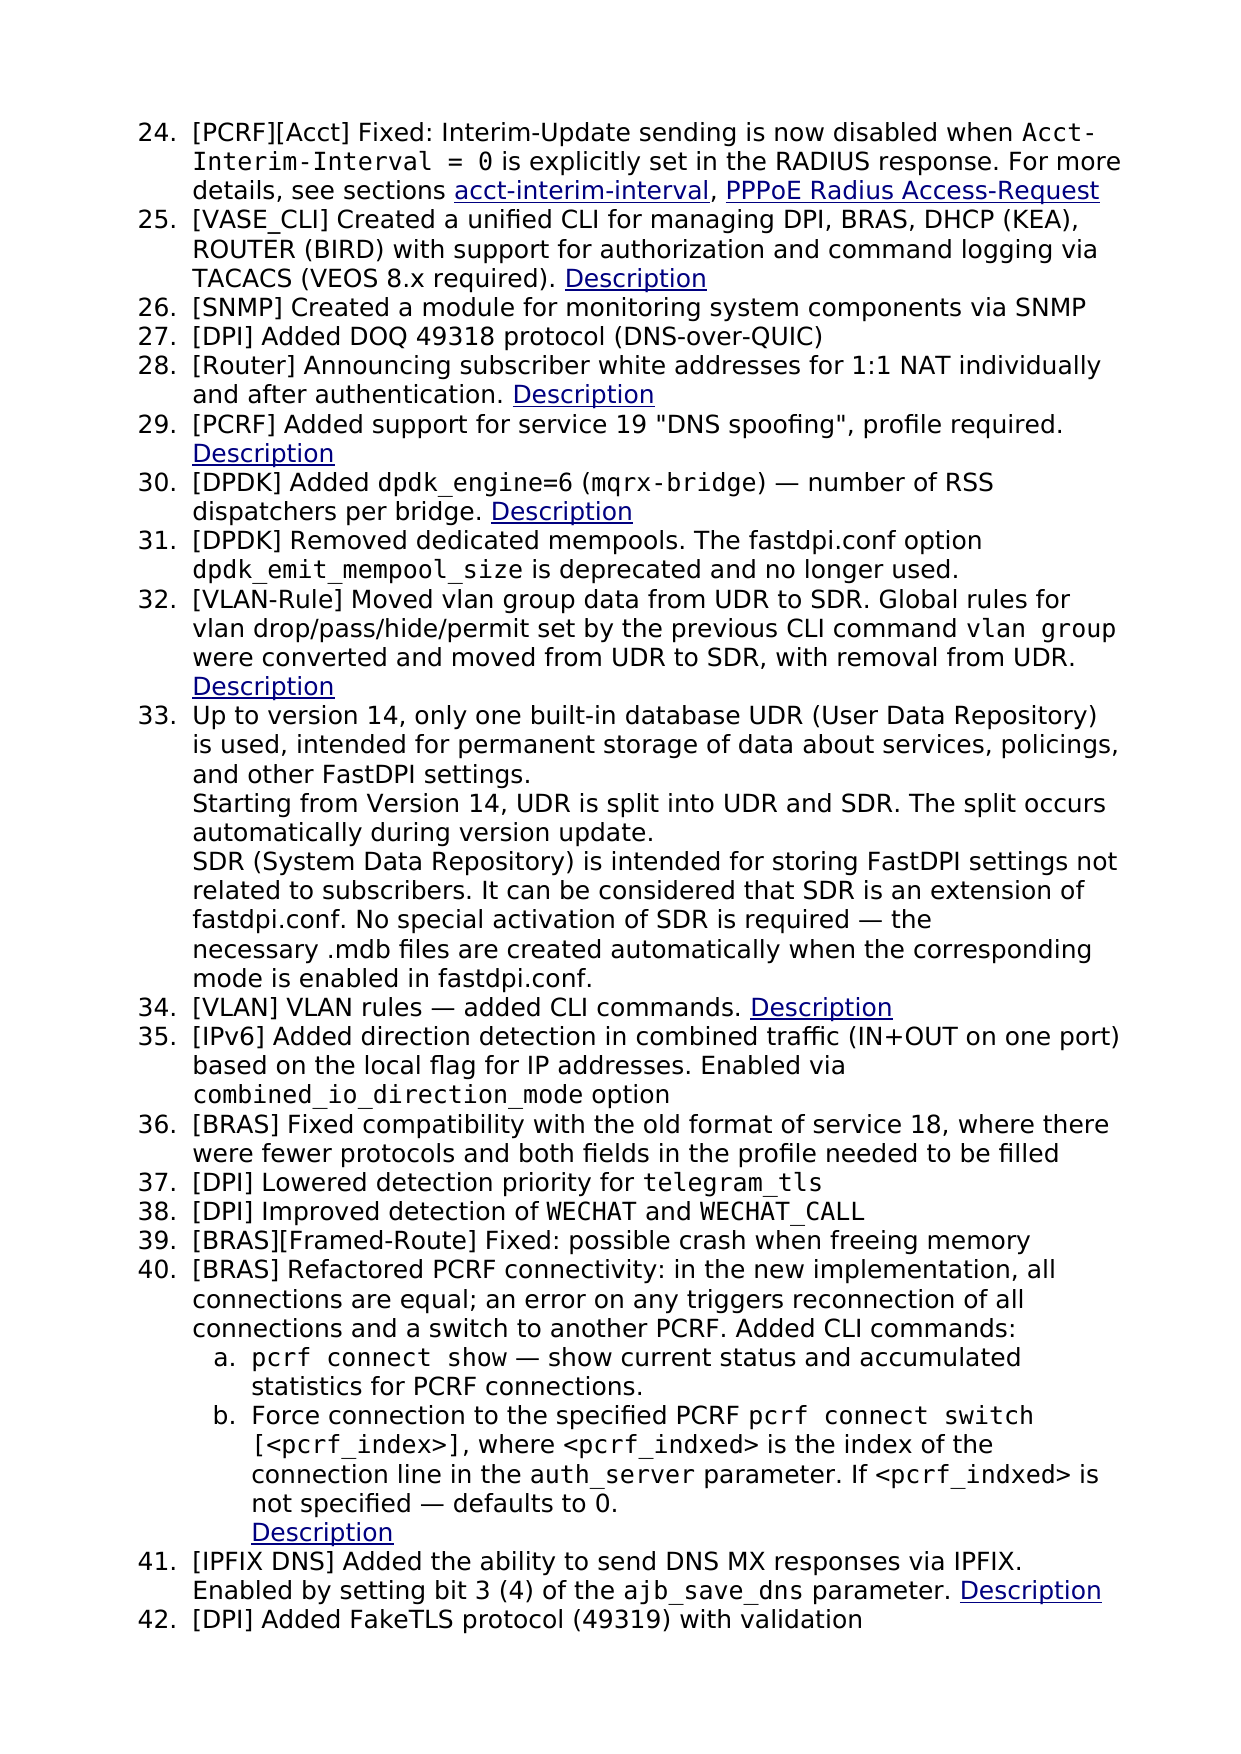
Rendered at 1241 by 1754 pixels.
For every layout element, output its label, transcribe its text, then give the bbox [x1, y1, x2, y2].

list [DPDK] Removed dedicated mempools. The fastdpi.conf option dpdk_emit_mempool_size is deprecated and no longer used. [177, 526, 1122, 585]
list pcrf connect show — show current status and accumulated statistics for PCRF connections. [236, 1343, 1122, 1401]
list [BRAS][Framed-Route] Fixed: possible crash when freeing memory [177, 1226, 1122, 1256]
list [VLAN-Rule] Moved vlan group data from UDR to SDR. Global rules for vlan drop/pass/hide/permit set by the previous CLI command vlan group were converted and moved from UDR to SDR, with removal from UDR. Description [177, 585, 1122, 701]
list [BRAS] Refactored PCRF connectivity: in the new implementation, all connections are equal; an error on any triggers reconnection of all connections and a switch to another PCRF. Added CLI commands: [177, 1256, 1122, 1343]
list [DPI] Lowered detection priority for telegram_tls [177, 1168, 1122, 1197]
list [DPDK] Added dpdk_engine=6 (mqrx-bridge) — number of RSS dispatchers per bridge. Description [177, 468, 1122, 526]
list [SNMP] Created a module for monitoring system components via SNMP [177, 293, 1122, 322]
list [PCRF][Acct] Fixed: Interim-Update sending is now disabled when Acct-Interim-Interval = 0 is explicitly set in the RADIUS response. For more details, see sections acct-interim-interval, PPPoE Radius Access-Request [177, 118, 1122, 206]
list Up to version 14, only one built-in database UDR (User Data Repository) is used, intended for permanent storage of data about services, policings, and other FastDPI settings. Starting from Version 14, UDR is split into UDR and SDR. The split occurs automatically during version update. SDR (System Data Repository) is intended for storing FastDPI settings not related to subscribers. It can be considered that SDR is an extension of fastdpi.conf. No special activation of SDR is required — the necessary .mdb files are created automatically when the corresponding mode is enabled in fastdpi.conf. [177, 701, 1122, 993]
list [VASE_CLI] Created a unified CLI for managing DPI, BRAS, DHCP (KEA), ROUTER (BIRD) with support for authorization and command logging via TACACS (VEOS 8.x required). Description [177, 206, 1122, 293]
list [IPFIX DNS] Added the ability to send DNS MX responses via IPFIX. Enabled by setting bit 3 (4) of the ajb_save_dns parameter. Description [177, 1547, 1122, 1606]
list [DPI] Added DOQ 49318 protocol (DNS-over-QUIC) [177, 322, 1122, 351]
list [DPI] Added FakeTLS protocol (49319) with validation [177, 1606, 1122, 1635]
list Force connection to the specified PCRF pcrf connect switch [<pcrf_index>], where <pcrf_indxed> is the index of the connection line in the auth_server parameter. If <pcrf_indxed> is not specified — defaults to 0. Description [236, 1401, 1122, 1547]
list [DPI] Improved detection of WECHAT and WECHAT_CALL [177, 1197, 1122, 1226]
list [Router] Announcing subscriber white addresses for 1:1 NAT individually and after authentication. Description [177, 351, 1122, 410]
list [VLAN] VLAN rules — added CLI commands. Description [177, 993, 1122, 1022]
list [IPv6] Added direction detection in combined traffic (IN+OUT on one port) based on the local flag for IP addresses. Enabled via combined_io_direction_mode option [177, 1022, 1122, 1110]
list [PCRF] Added support for service 19 "DNS spoofing", profile required. Description [177, 410, 1122, 468]
list [BRAS] Fixed compatibility with the old format of service 18, where there were fewer protocols and both fields in the profile needed to be filled [177, 1110, 1122, 1168]
